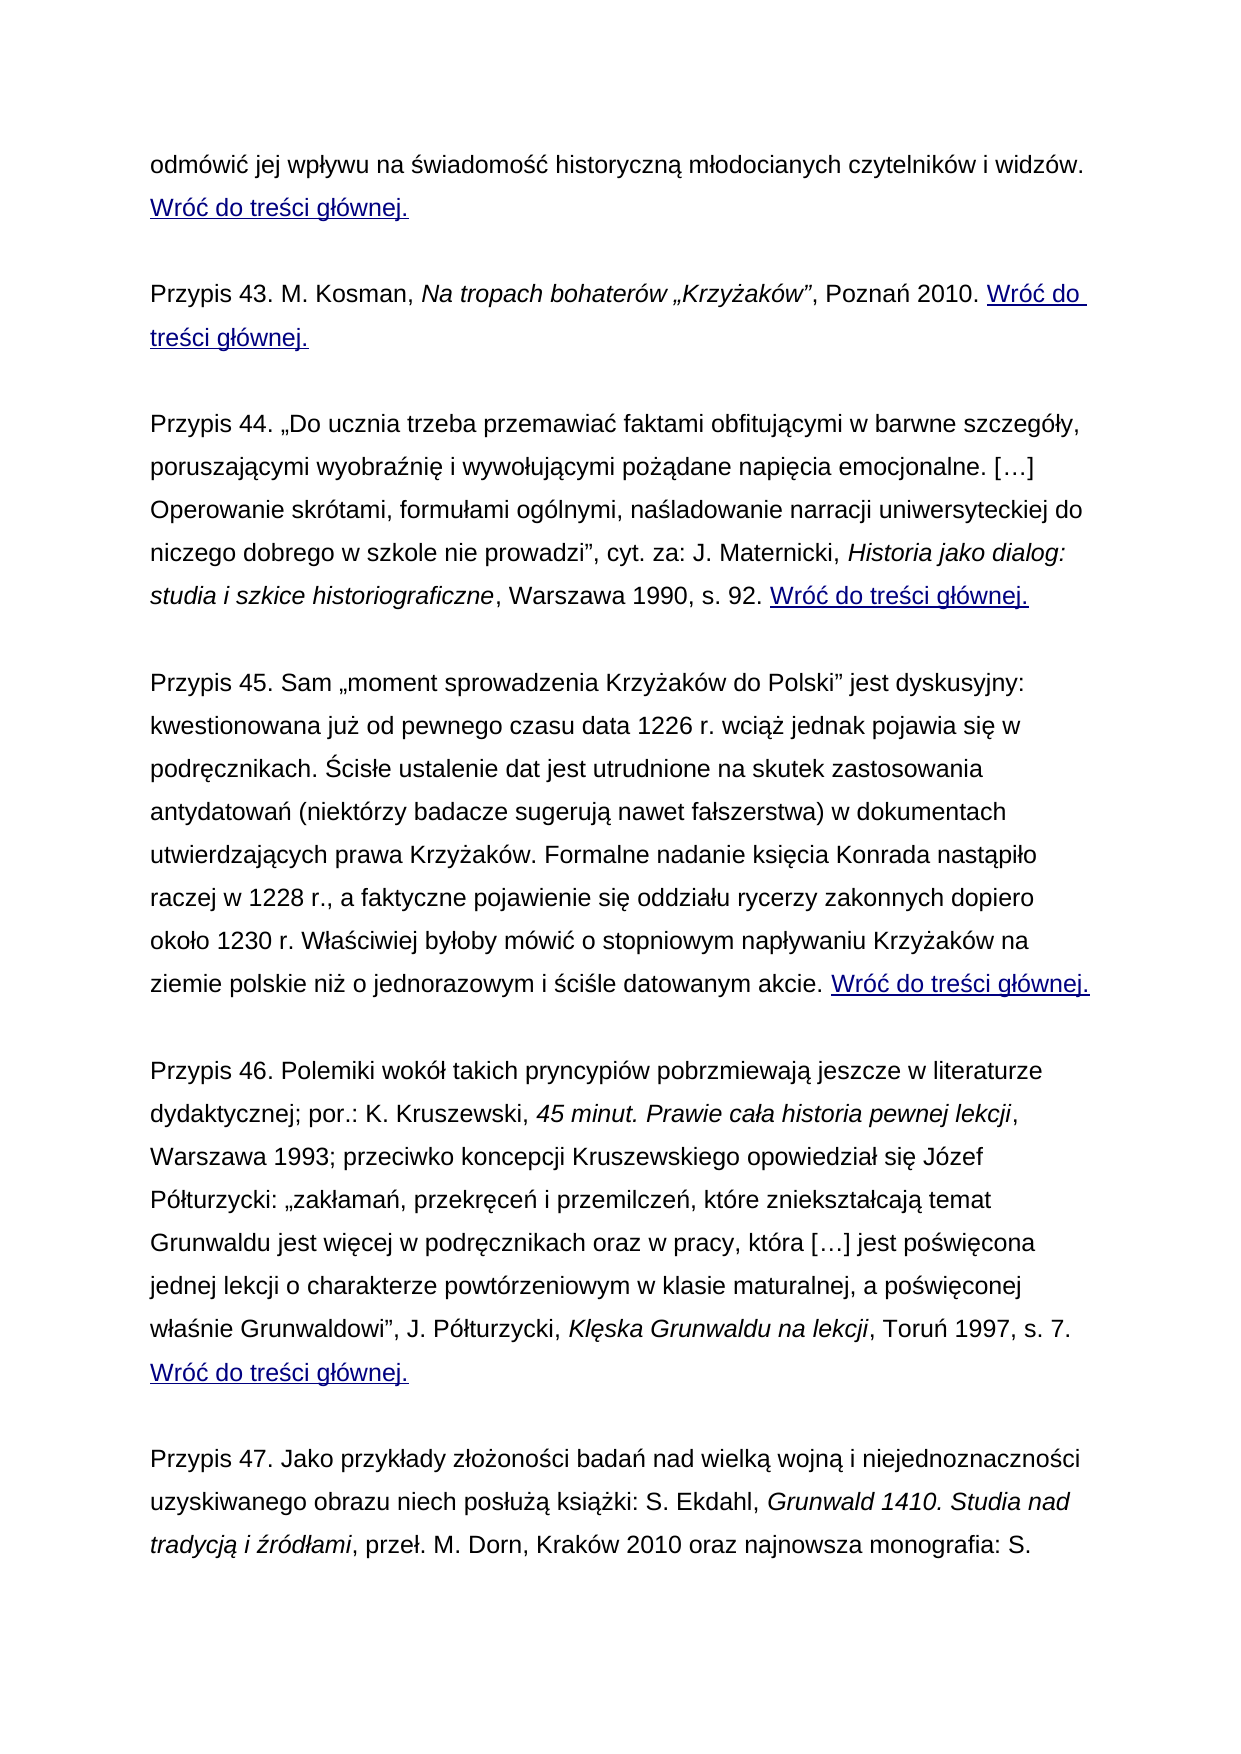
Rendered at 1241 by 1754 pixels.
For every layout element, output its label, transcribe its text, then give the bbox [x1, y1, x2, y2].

text Przypis 43. M. Kosman, Na tropach bohaterów „Krzyżaków”, Poznań 2010. Wróć do treści głównej. [150, 279, 1090, 351]
text Przypis 44. „Do ucznia trzeba przemawiać faktami obfitującymi w barwne szczegóły, poruszającymi wyobraźnię i wywołującymi pożądane napięcia emocjonalne. […] Operowanie skrótami, formułami ogólnymi, naśladowanie narracji uniwersyteckiej do niczego dobrego w szkole nie prowadzi”, cyt. za: J. Maternicki, Historia jako dialog: studia i szkice historiograficzne, Warszawa 1990, s. 92. Wróć do treści głównej. [150, 409, 1090, 610]
text Przypis 46. Polemiki wokół takich pryncypiów pobrzmiewają jeszcze w literaturze dydaktycznej; por.: K. Kruszewski, 45 minut. Prawie cała historia pewnej lekcji, Warszawa 1993; przeciwko koncepcji Kruszewskiego opowiedział się Józef Półturzycki: „zakłamań, przekręceń i przemilczeń, które zniekształcają temat Grunwaldu jest więcej w podręcznikach oraz w pracy, która […] jest poświęcona jednej lekcji o charakterze powtórzeniowym w klasie maturalnej, a poświęconej właśnie Grunwaldowi”, J. Półturzycki, Klęska Grunwaldu na lekcji, Toruń 1997, s. 7. Wróć do treści głównej. [150, 1056, 1090, 1386]
text odmówić jej wpływu na świadomość historyczną młodocianych czytelników i widzów. Wróć do treści głównej. [150, 150, 1090, 222]
text Przypis 47. Jako przykłady złożoności badań nad wielką wojną i niejednoznaczności uzyskiwanego obrazu niech posłużą książki: S. Ekdahl, Grunwald 1410. Studia nad tradycją i źródłami, przeł. M. Dorn, Kraków 2010 oraz najnowsza monografia: S. [150, 1444, 1090, 1559]
text Przypis 45. Sam „moment sprowadzenia Krzyżaków do Polski” jest dyskusyjny: kwestionowana już od pewnego czasu data 1226 r. wciąż jednak pojawia się w podręcznikach. Ścisłe ustalenie dat jest utrudnione na skutek zastosowania antydatowań (niektórzy badacze sugerują nawet fałszerstwa) w dokumentach utwierdzających prawa Krzyżaków. Formalne nadanie księcia Konrada nastąpiło raczej w 1228 r., a faktyczne pojawienie się oddziału rycerzy zakonnych dopiero około 1230 r. Właściwiej byłoby mówić o stopniowym napływaniu Krzyżaków na ziemie polskie niż o jednorazowym i ściśle datowanym akcie. Wróć do treści głównej. [150, 667, 1090, 998]
